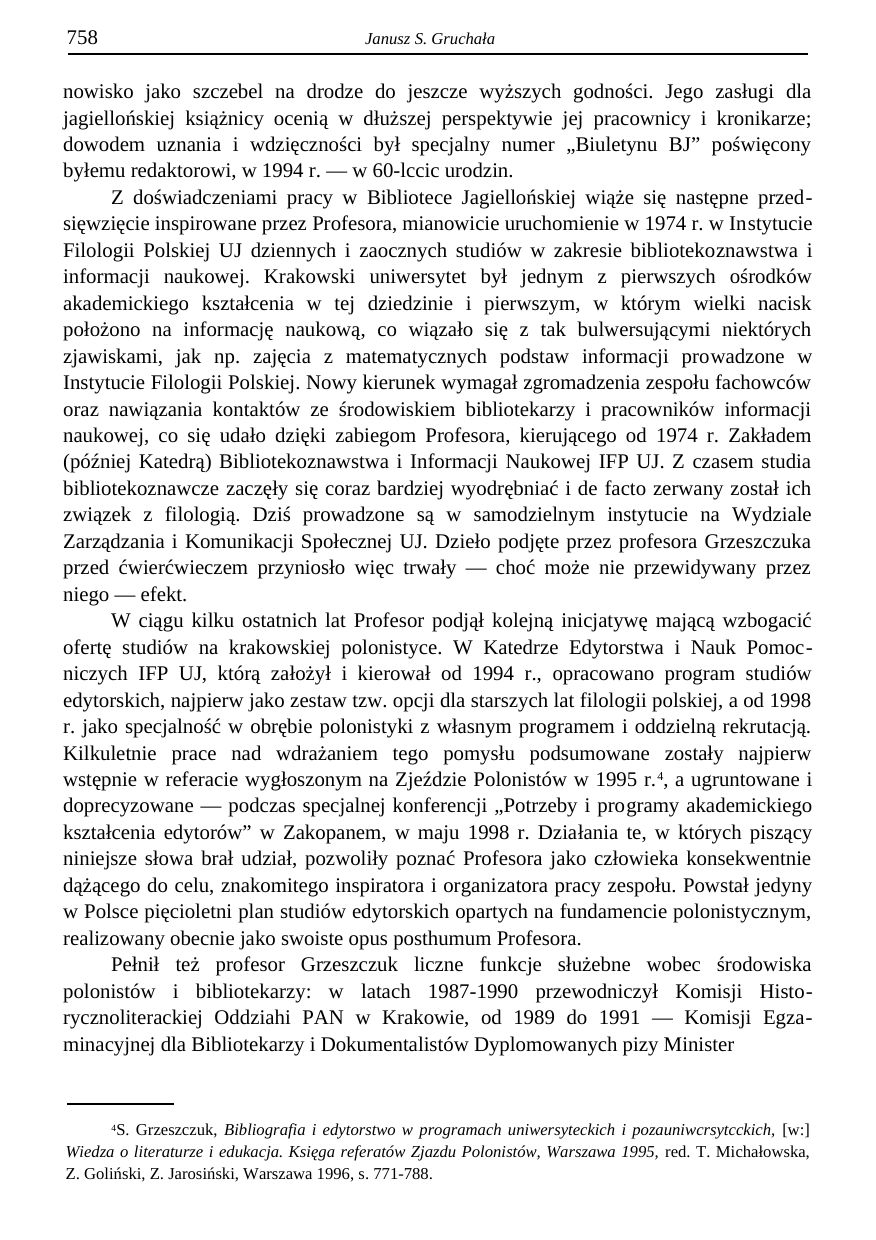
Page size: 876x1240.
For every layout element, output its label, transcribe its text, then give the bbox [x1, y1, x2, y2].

text 4S. Grzeszczuk, Bibliografia i edytorstwo w programach uniwersyteckich i pozauniwcrsytcckich, [w:] Wiedza o literaturze i edukacja. Księga referatów Zjazdu Polonistów, Warszawa 1995, red. T. Michałowska, Z. Goliński, Z. Jarosiński, Warszawa 1996, s. 771-788. [65, 1120, 810, 1183]
text Pełnił też profesor Grzeszczuk liczne funkcje służebne wobec środowiska polonistów i bibliotekarzy: w latach 1987-1990 przewodniczył Komisji Histo­rycznoliterackiej Oddziahi PAN w Krakowie, od 1989 do 1991 — Komisji Egza­minacyjnej dla Bibliotekarzy i Dokumentalistów Dyplomowanych pizy Minister­ [63, 952, 812, 1056]
text 758 [66, 25, 106, 49]
text nowisko jako szczebel na drodze do jeszcze wyższych godności. Jego zasługi dla jagiellońskiej książnicy ocenią w dłuższej perspektywie jej pracownicy i kronikarze; dowodem uznania i wdzięczności był specjalny numer „Biuletynu BJ” poświęcony byłemu redaktorowi, w 1994 r. — w 60-lccic urodzin. [63, 79, 812, 182]
text Janusz S. Gruchała [365, 28, 508, 48]
text Z doświadczeniami pracy w Bibliotece Jagiellońskiej wiąże się następne przed­sięwzięcie inspirowane przez Profesora, mianowicie uruchomienie w 1974 r. w In­stytucie Filologii Polskiej UJ dziennych i zaocznych studiów w zakresie biblioteko­znawstwa i informacji naukowej. Krakowski uniwersytet był jednym z pierwszych ośrodków akademickiego kształcenia w tej dziedzinie i pierwszym, w którym wielki nacisk położono na informację naukową, co wiązało się z tak bulwersującymi niektórych zjawiskami, jak np. zajęcia z matematycznych podstaw informacji pro­wadzone w Instytucie Filologii Polskiej. Nowy kierunek wymagał zgromadzenia zespołu fachowców oraz nawiązania kontaktów ze środowiskiem bibliotekarzy i pracowników informacji naukowej, co się udało dzięki zabiegom Profesora, kierującego od 1974 r. Zakładem (później Katedrą) Bibliotekoznawstwa i Informacji Naukowej IFP UJ. Z czasem studia bibliotekoznawcze zaczęły się coraz bardziej wyodrębniać i de facto zerwany został ich związek z filologią. Dziś prowadzone są w samodzielnym instytucie na Wydziale Zarządzania i Komunikacji Społecznej UJ. Dzieło podjęte przez profesora Grzeszczuka przed ćwierćwieczem przyniosło więc trwały — choć może nie przewidywany przez niego — efekt. [63, 185, 812, 606]
text W ciągu kilku ostatnich lat Profesor podjął kolejną inicjatywę mającą wzbogacić ofertę studiów na krakowskiej polonistyce. W Katedrze Edytorstwa i Nauk Pomoc­niczych IFP UJ, którą założył i kierował od 1994 r., opracowano program studiów edytorskich, najpierw jako zestaw tzw. opcji dla starszych lat filologii polskiej, a od 1998 r. jako specjalność w obrębie polonistyki z własnym programem i oddzielną rekrutacją. Kilkuletnie prace nad wdrażaniem tego pomysłu podsumowane zostały najpierw wstępnie w referacie wygłoszonym na Zjeździe Polonistów w 1995 r.4, a ugruntowane i doprecyzowane — podczas specjalnej konferencji „Potrzeby i pro­gramy akademickiego kształcenia edytorów” w Zakopanem, w maju 1998 r. Dzia­łania te, w których piszący niniejsze słowa brał udział, pozwoliły poznać Profesora jako człowieka konsekwentnie dążącego do celu, znakomitego inspiratora i organi­zatora pracy zespołu. Powstał jedyny w Polsce pięcioletni plan studiów edytorskich opartych na fundamencie polonistycznym, realizowany obecnie jako swoiste opus posthumum Profesora. [63, 608, 812, 950]
